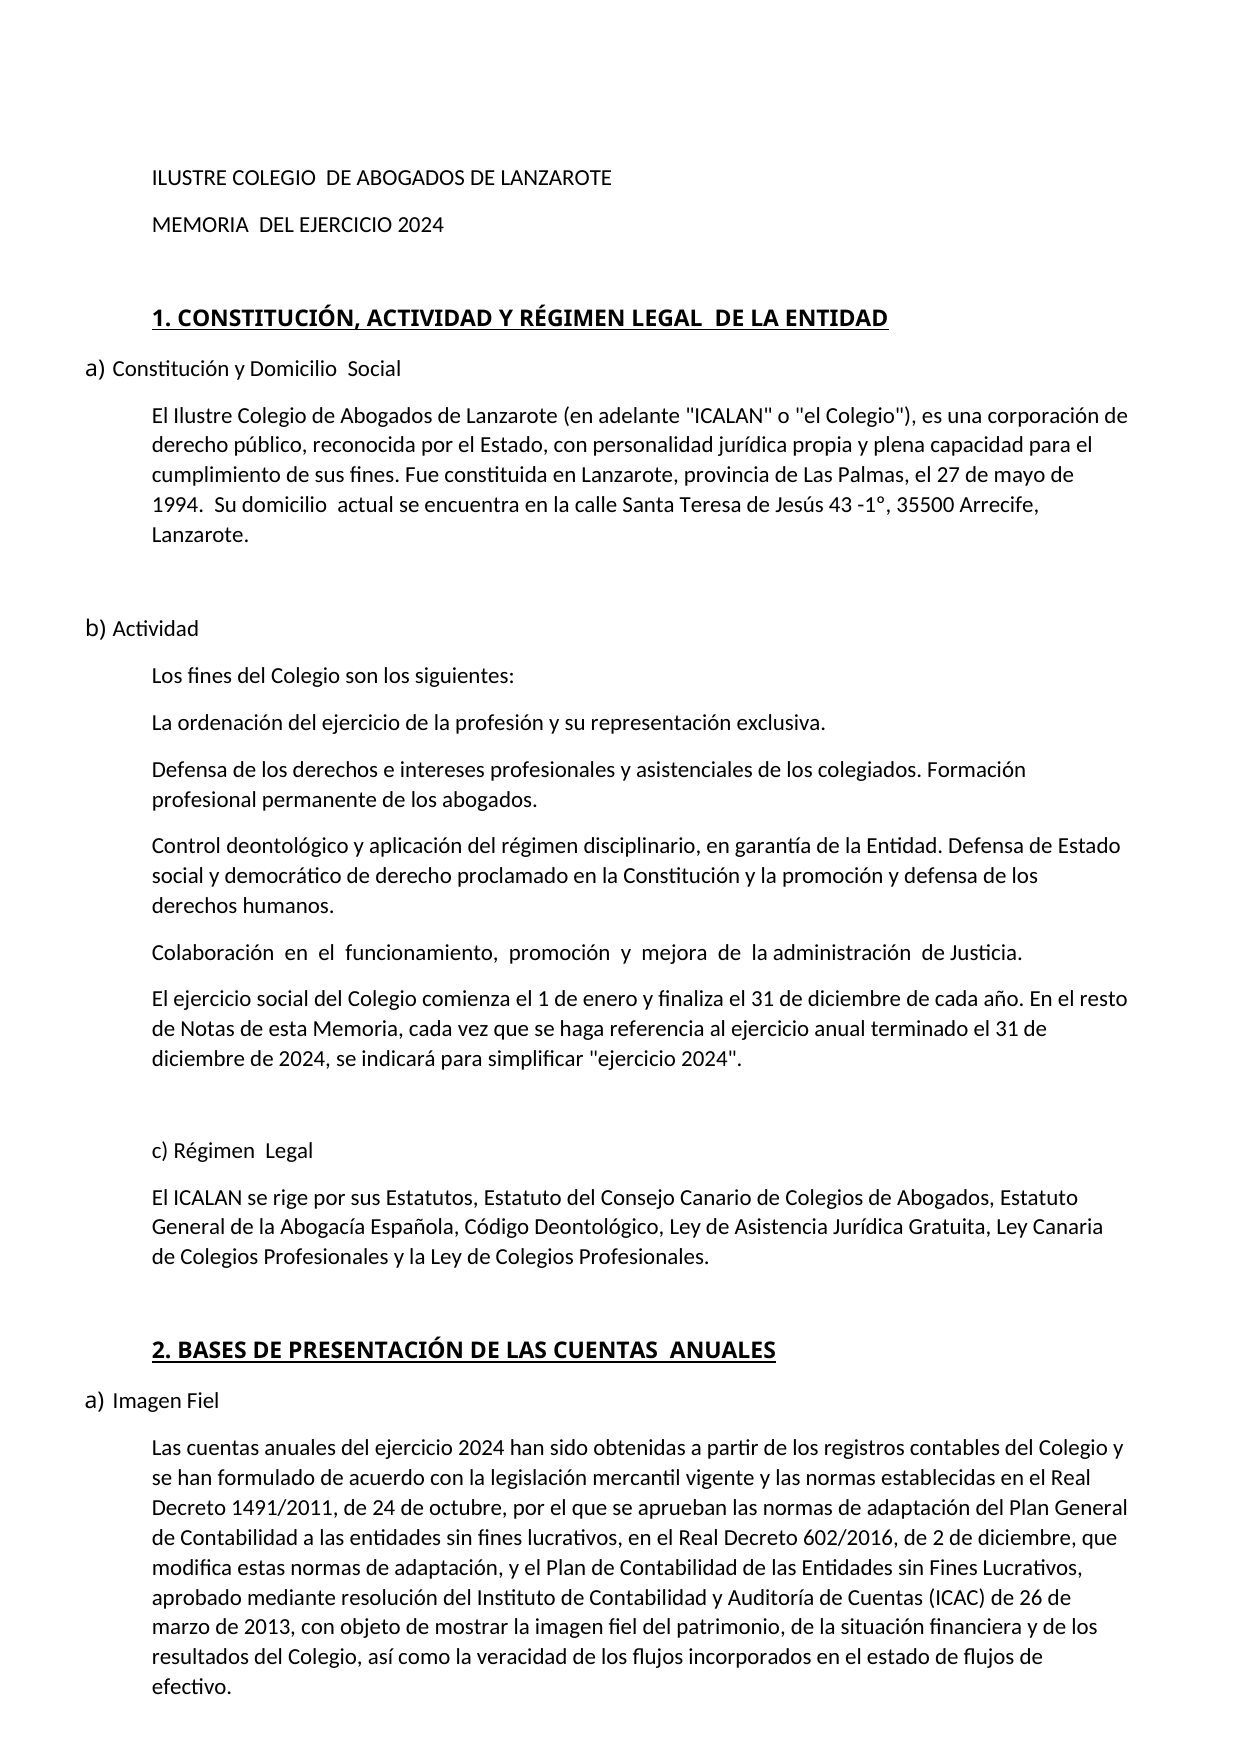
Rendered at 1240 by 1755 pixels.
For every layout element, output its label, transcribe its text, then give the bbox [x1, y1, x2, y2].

text Los fines del Colegio son los siguientes: [152, 662, 1130, 690]
text 2. BASES DE PRESENTACIÓN DE LAS CUENTAS ANUALES [152, 1334, 1230, 1366]
text Colaboración en el funcionamiento, promoción y mejora de la administración de Justicia. [152, 938, 1130, 966]
text Defensa de los derechos e intereses profesionales y asistenciales de los colegiados. Formación profesional permanente de los abogados. [152, 755, 1130, 813]
text El Ilustre Colegio de Abogados de Lanzarote (en adelante "ICALAN" o "el Colegio"), es una corporación de derecho público, reconocida por el Estado, con personalidad jurídica propia y plena capacidad para el cumplimiento de sus fines. Fue constituida en Lanzarote, provincia de Las Palmas, el 27 de mayo de 1994. Su domicilio actual se encuentra en la calle Santa Teresa de Jesús 43 -1º, 35500 Arrecife, Lanzarote. [152, 401, 1130, 548]
text 1. CONSTITUCIÓN, ACTIVIDAD Y RÉGIMEN LEGAL DE LA ENTIDAD [152, 302, 1230, 333]
text Las cuentas anuales del ejercicio 2024 han sido obtenidas a partir de los registros contables del Colegio y se han formulado de acuerdo con la legislación mercantil vigente y las normas establecidas en el Real Decreto 1491/2011, de 24 de octubre, por el que se aprueban las normas de adaptación del Plan General de Contabilidad a las entidades sin fines lucrativos, en el Real Decreto 602/2016, de 2 de diciembre, que modifica estas normas de adaptación, y el Plan de Contabilidad de las Entidades sin Fines Lucrativos, aprobado mediante resolución del Instituto de Contabilidad y Auditoría de Cuentas (ICAC) de 26 de marzo de 2013, con objeto de mostrar la imagen fiel del patrimonio, de la situación financiera y de los resultados del Colegio, así como la veracidad de los flujos incorporados en el estado de flujos de efectivo. [152, 1433, 1130, 1700]
list Imagen Fiel [84, 1384, 1130, 1415]
text c) Régimen Legal [152, 1136, 1130, 1164]
text ILUSTRE COLEGIO DE ABOGADOS DE LANZAROTE [152, 163, 1130, 191]
text La ordenación del ejercicio de la profesión y su representación exclusiva. [152, 708, 1130, 736]
text El ICALAN se rige por sus Estatutos, Estatuto del Consejo Canario de Colegios de Abogados, Estatuto General de la Abogacía Española, Código Deontológico, Ley de Asistencia Jurídica Gratuita, Ley Canaria de Colegios Profesionales y la Ley de Colegios Profesionales. [152, 1183, 1130, 1270]
text Control deontológico y aplicación del régimen disciplinario, en garantía de la Entidad. Defensa de Estado social y democrático de derecho proclamado en la Constitución y la promoción y defensa de los derechos humanos. [152, 831, 1130, 919]
text El ejercicio social del Colegio comienza el 1 de enero y finaliza el 31 de diciembre de cada año. En el resto de Notas de esta Memoria, cada vez que se haga referencia al ejercicio anual terminado el 31 de diciembre de 2024, se indicará para simplificar "ejercicio 2024". [152, 984, 1130, 1072]
list Constitución y Domicilio Social [85, 351, 1130, 383]
list Actividad [85, 612, 1130, 644]
text MEMORIA DEL EJERCICIO 2024 [152, 210, 1130, 238]
